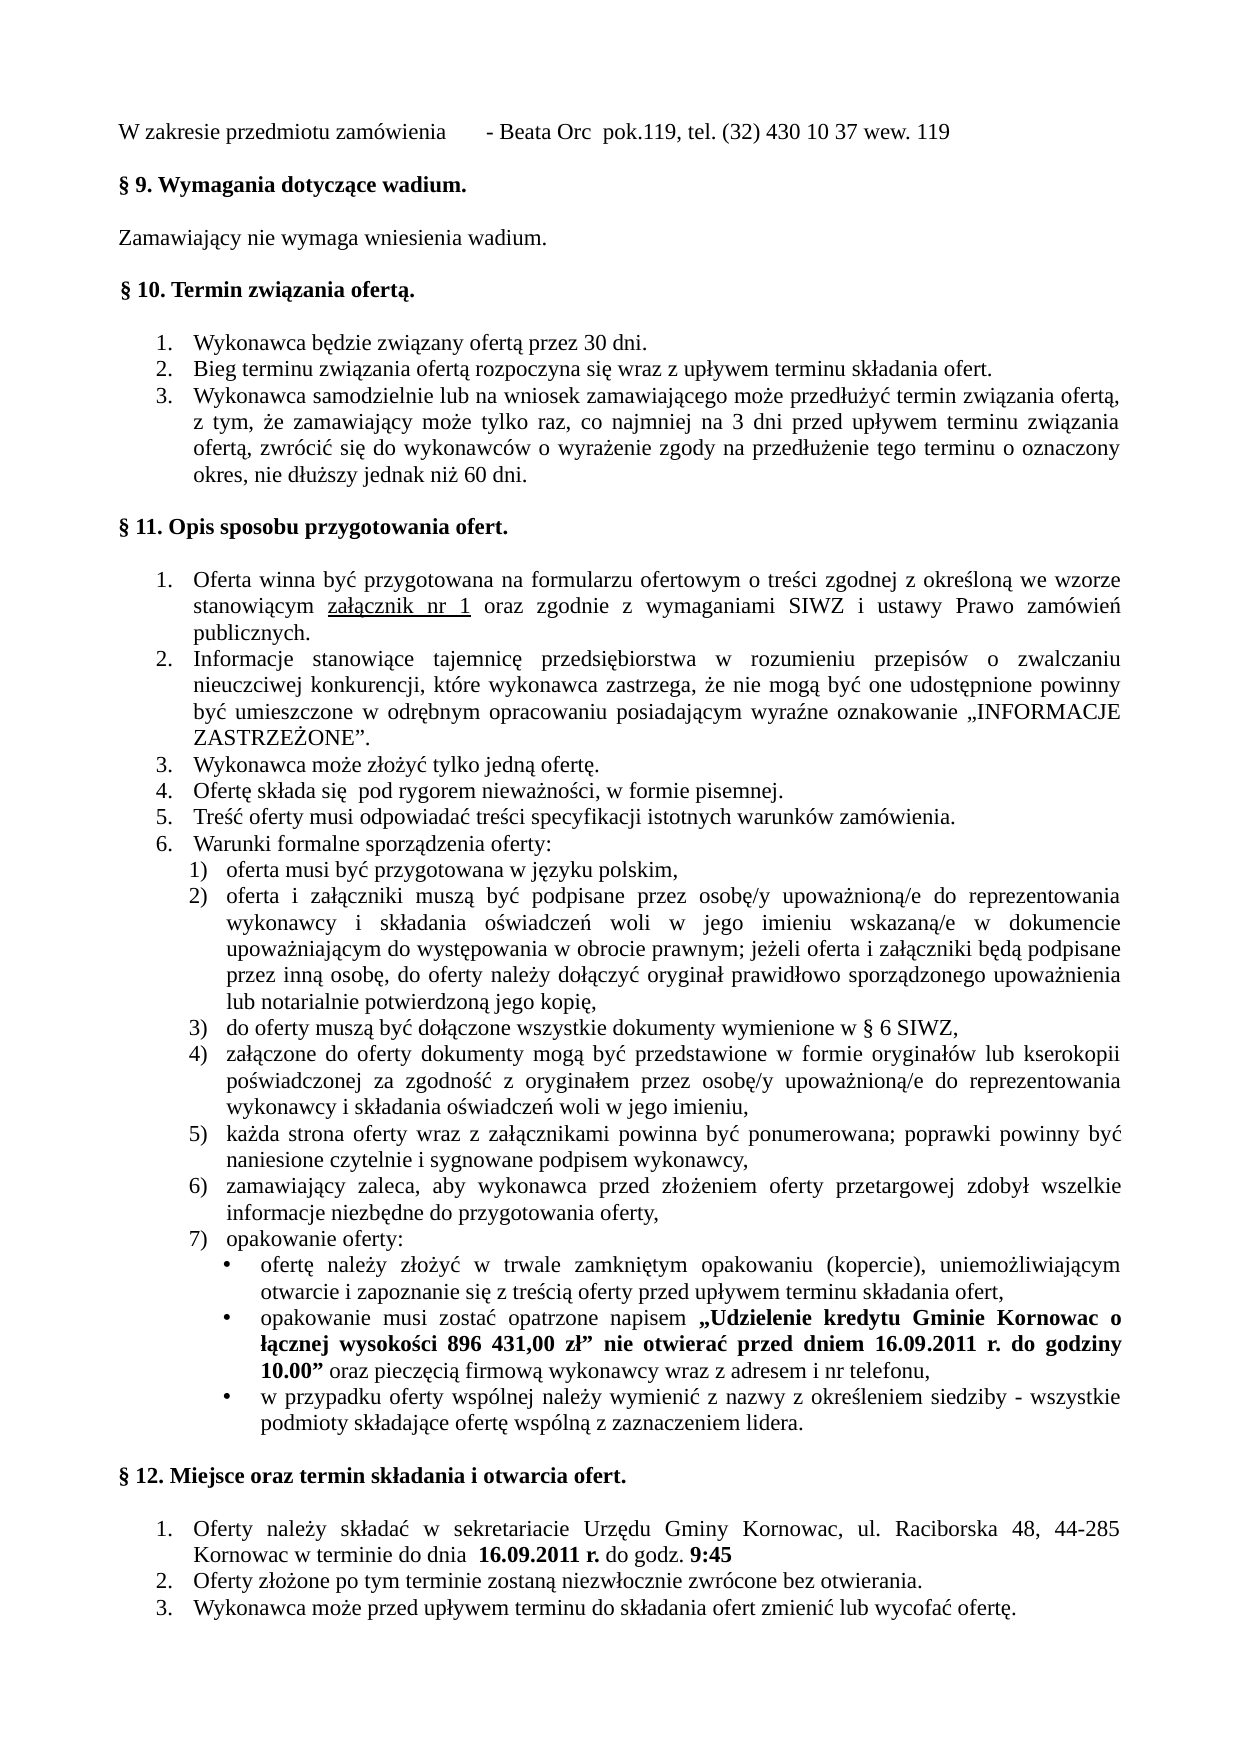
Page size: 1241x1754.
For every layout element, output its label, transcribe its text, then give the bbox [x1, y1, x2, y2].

list zamawiający zaleca, aby wykonawca przed złożeniem oferty przetargowej zdobył wszelkie informacje niezbędne do przygotowania oferty, [188, 1172, 1122, 1225]
list opakowanie oferty: [188, 1225, 1122, 1251]
list Oferty złożone po tym terminie zostaną niezwłocznie zwrócone bez otwierania. [156, 1568, 1122, 1594]
list oferta i załączniki muszą być podpisane przez osobę/y upoważnioną/e do reprezentowania wykonawcy i składania oświadczeń woli w jego imieniu wskazaną/e w dokumencie upoważniającym do występowania w obrocie prawnym; jeżeli oferta i załączniki będą podpisane przez inną osobę, do oferty należy dołączyć oryginał prawidłowo sporządzonego upoważnienia lub notarialnie potwierdzoną jego kopię, [188, 882, 1122, 1014]
list Wykonawca będzie związany ofertą przez 30 dni. [156, 329, 1122, 355]
list oferta musi być przygotowana w języku polskim, [188, 856, 1122, 882]
text Zamawiający nie wymaga wniesienia wadium. [118, 223, 1122, 250]
list w przypadku oferty wspólnej należy wymienić z nazwy z określeniem siedziby - wszystkie podmioty składające ofertę wspólną z zaznaczeniem lidera. [223, 1383, 1122, 1436]
text § 9. Wymagania dotyczące wadium. [118, 171, 1122, 197]
list Wykonawca może przed upływem terminu do składania ofert zmienić lub wycofać ofertę. [156, 1594, 1122, 1620]
list Treść oferty musi odpowiadać treści specyfikacji istotnych warunków zamówienia. [156, 803, 1122, 830]
list Bieg terminu związania ofertą rozpoczyna się wraz z upływem terminu składania ofert. [156, 355, 1122, 382]
list Oferta winna być przygotowana na formularzu ofertowym o treści zgodnej z określoną we wzorze stanowiącym załącznik nr 1 oraz zgodnie z wymaganiami SIWZ i ustawy Prawo zamówień publicznych. [156, 566, 1122, 645]
list Oferty należy składać w sekretariacie Urzędu Gminy Kornowac, ul. Raciborska 48, 44-285 Kornowac w terminie do dnia 16.09.2011 r. do godz. 9:45 [156, 1515, 1122, 1568]
list Wykonawca może złożyć tylko jedną ofertę. [156, 751, 1122, 777]
list do oferty muszą być dołączone wszystkie dokumenty wymienione w § 6 SIWZ, [188, 1014, 1122, 1041]
list Wykonawca samodzielnie lub na wniosek zamawiającego może przedłużyć termin związania ofertą, z tym, że zamawiający może tylko raz, co najmniej na 3 dni przed upływem terminu związania ofertą, zwrócić się do wykonawców o wyrażenie zgody na przedłużenie tego terminu o oznaczony okres, nie dłuższy jednak niż 60 dni. [156, 382, 1122, 487]
text § 10. Termin związania ofertą. [120, 276, 1122, 303]
list Warunki formalne sporządzenia oferty: [156, 830, 1122, 856]
list Informacje stanowiące tajemnicę przedsiębiorstwa w rozumieniu przepisów o zwalczaniu nieuczciwej konkurencji, które wykonawca zastrzega, że nie mogą być one udostępnione powinny być umieszczone w odrębnym opracowaniu posiadającym wyraźne oznakowanie „INFORMACJE ZASTRZEŻONE”. [156, 645, 1122, 751]
text § 11. Opis sposobu przygotowania ofert. [118, 513, 1122, 540]
list każda strona oferty wraz z załącznikami powinna być ponumerowana; poprawki powinny być naniesione czytelnie i sygnowane podpisem wykonawcy, [188, 1119, 1122, 1172]
list ofertę należy złożyć w trwale zamkniętym opakowaniu (kopercie), uniemożliwiającym otwarcie i zapoznanie się z treścią oferty przed upływem terminu składania ofert, [223, 1251, 1122, 1304]
list załączone do oferty dokumenty mogą być przedstawione w formie oryginałów lub kserokopii poświadczonej za zgodność z oryginałem przez osobę/y upoważnioną/e do reprezentowania wykonawcy i składania oświadczeń woli w jego imieniu, [188, 1041, 1122, 1119]
text W zakresie przedmiotu zamówienia - Beata Orc pok.119, tel. (32) 430 10 37 wew. 119 [118, 118, 1122, 144]
text § 12. Miejsce oraz termin składania i otwarcia ofert. [118, 1462, 1122, 1488]
list opakowanie musi zostać opatrzone napisem „Udzielenie kredytu Gminie Kornowac o łącznej wysokości 896 431,00 zł” nie otwierać przed dniem 16.09.2011 r. do godziny 10.00” oraz pieczęcią firmową wykonawcy wraz z adresem i nr telefonu, [223, 1304, 1122, 1383]
list Ofertę składa się pod rygorem nieważności, w formie pisemnej. [156, 777, 1122, 803]
